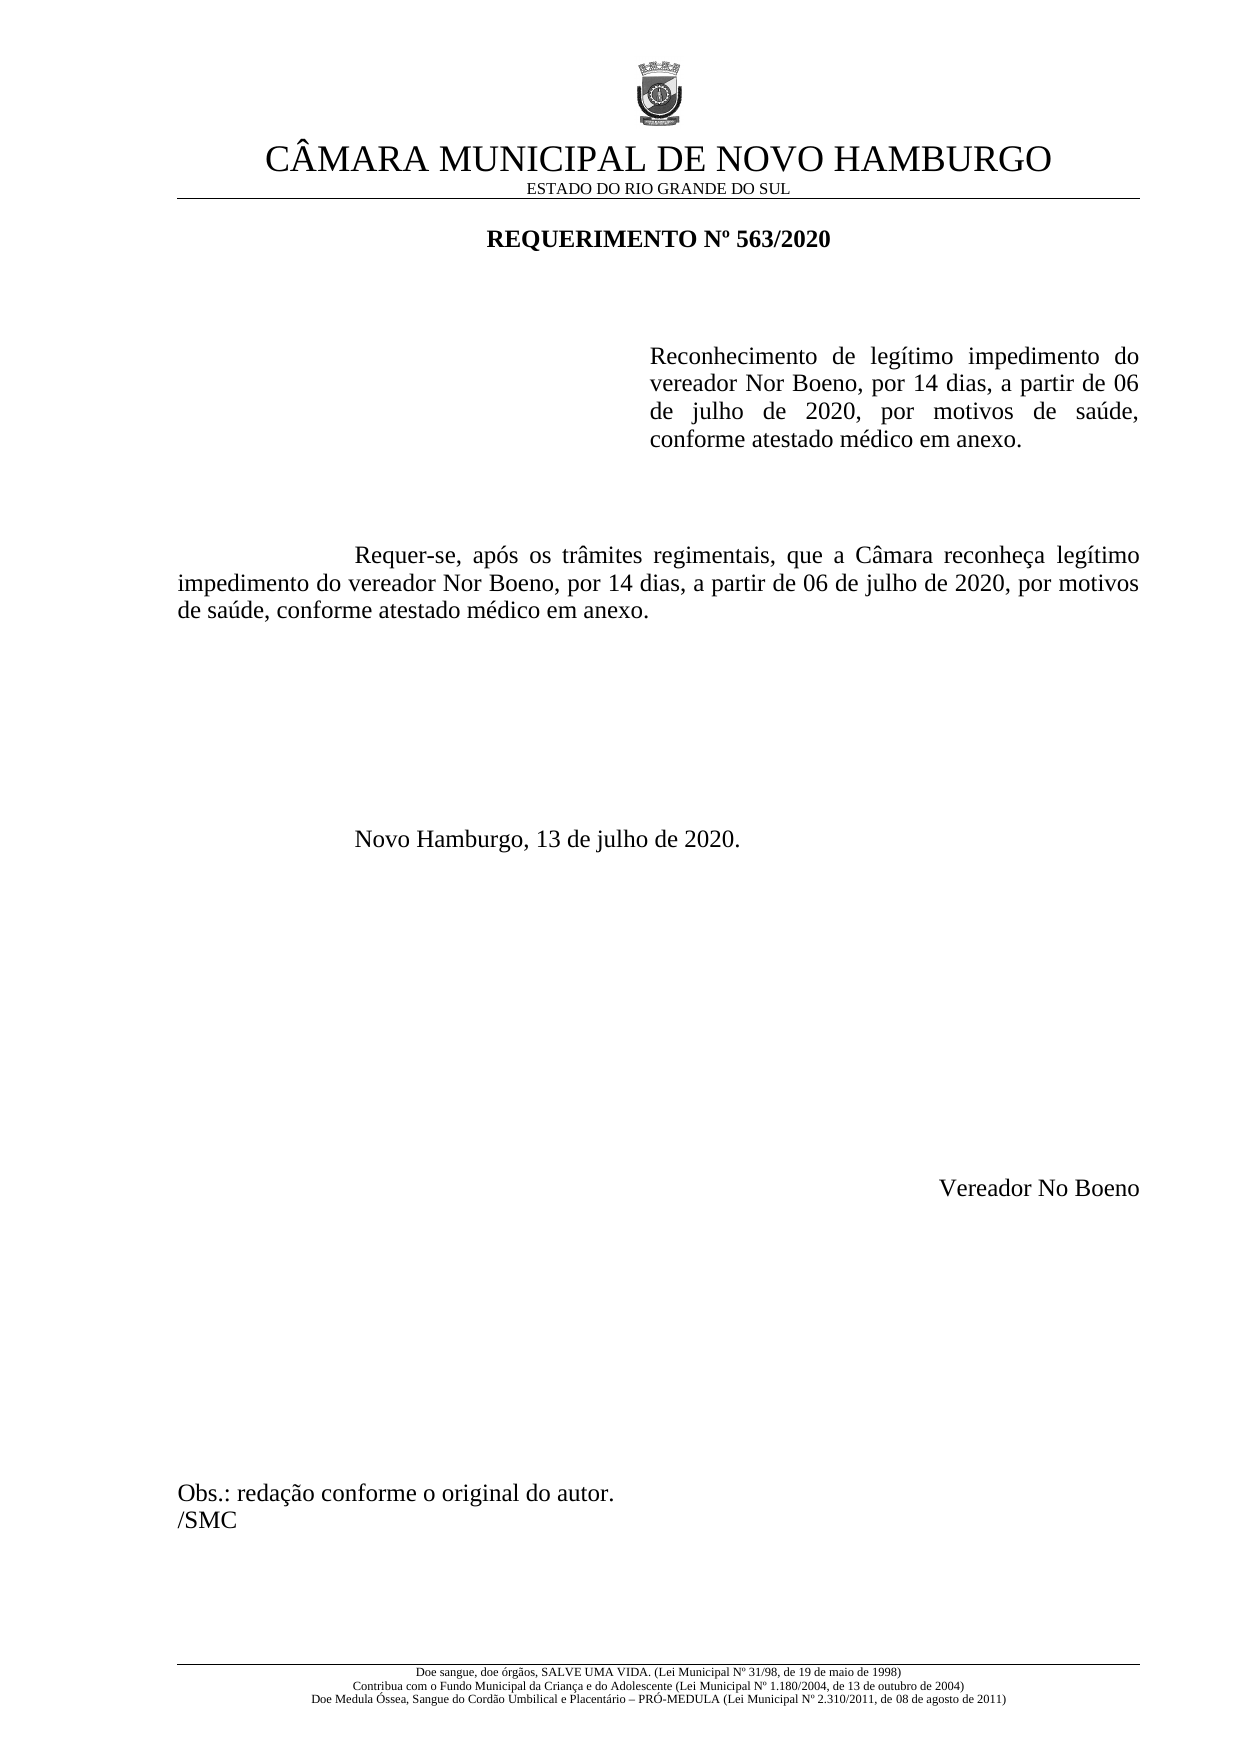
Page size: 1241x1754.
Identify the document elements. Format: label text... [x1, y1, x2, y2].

text Novo Hamburgo, 13 de julho de 2020. [177, 825, 1140, 853]
text Requer-se, após os trâmites regimentais, que a Câmara reconheça legítimo impedimento do vereador Nor Boeno, por 14 dias, a partir de 06 de julho de 2020, por motivos de saúde, conforme atestado médico em anexo. [177, 541, 1140, 624]
text Reconhecimento de legítimo impedimento do vereador Nor Boeno, por 14 dias, a partir de 06 de julho de 2020, por motivos de saúde, conforme atestado médico em anexo. [649, 342, 1140, 453]
text Obs.: redação conforme o original do autor. [177, 1479, 1140, 1507]
title REQUERIMENTO Nº 563/2020 [177, 226, 1140, 253]
text /SMC [177, 1507, 1140, 1534]
text Vereador No Boeno [177, 1174, 1140, 1202]
